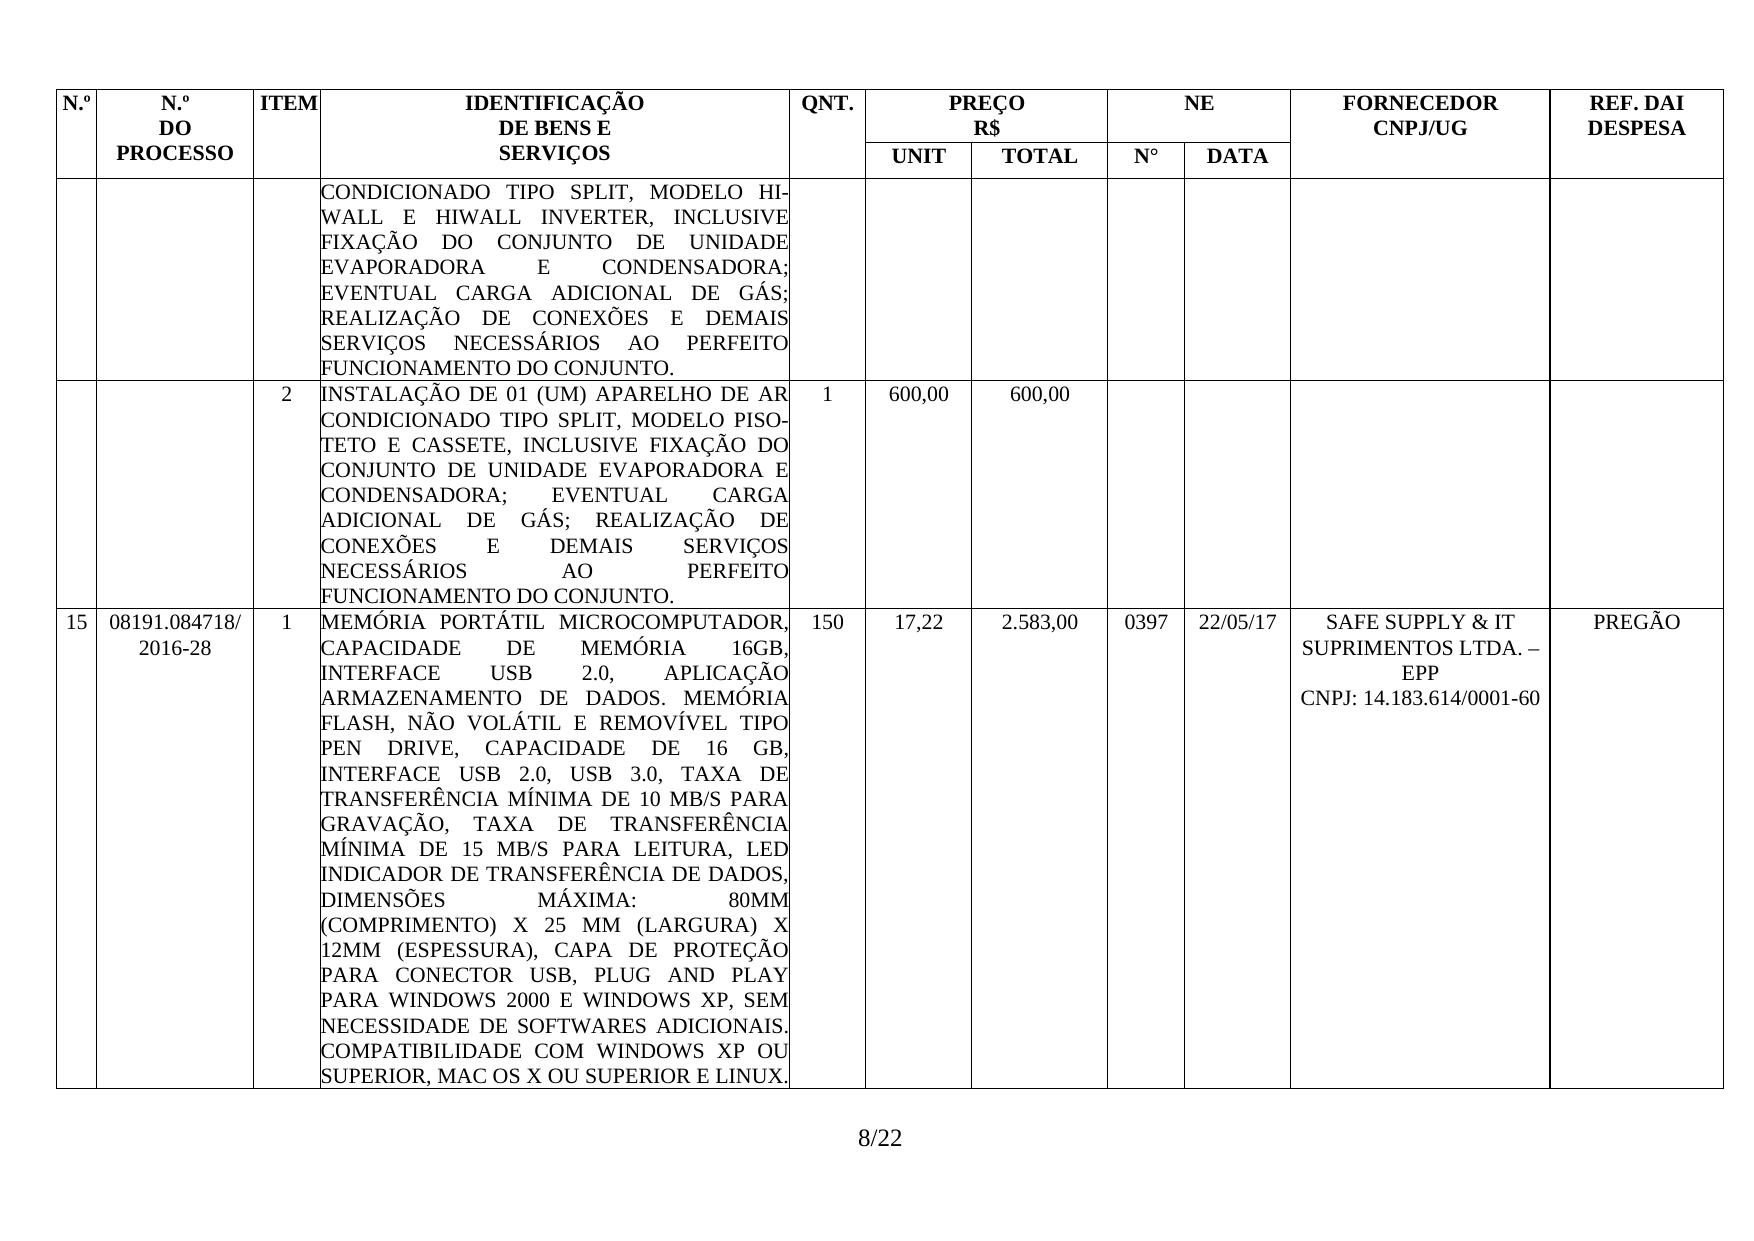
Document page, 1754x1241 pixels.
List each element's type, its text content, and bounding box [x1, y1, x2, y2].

table_cell [97, 179, 253, 380]
table_cell 600,00 [866, 381, 971, 608]
table_cell [1185, 381, 1290, 608]
table_cell SAFE SUPPLY & IT SUPRIMENTOS LTDA. – EPP CNPJ: 14.183.614/0001-60 [1291, 609, 1549, 1088]
table_cell 150 [790, 609, 865, 1088]
table_cell [1185, 179, 1290, 380]
table_cell DATA [1185, 143, 1290, 178]
table_header N.º DO PROCESSO [97, 90, 253, 178]
table_cell [1108, 381, 1184, 608]
table_cell 0397 [1108, 609, 1184, 1088]
table_cell [1108, 179, 1184, 380]
table_cell 2.583,00 [972, 609, 1107, 1088]
table_cell 1 [790, 381, 865, 608]
table_header PREÇO R$ [866, 90, 1107, 142]
table_header QNT. [790, 90, 865, 178]
table_cell [1291, 179, 1549, 380]
table_cell [97, 381, 253, 608]
table_cell 1 [254, 609, 320, 1088]
table_header IDENTIFICAÇÃO DE BENS E SERVIÇOS [321, 90, 789, 178]
table_header ITEM [254, 90, 320, 178]
table_cell 17,22 [866, 609, 971, 1088]
table_cell 600,00 [972, 381, 1107, 608]
table_cell [1291, 381, 1549, 608]
table_cell TOTAL [972, 143, 1107, 178]
table_cell N° [1108, 143, 1184, 178]
table_header N.º [57, 90, 96, 178]
table_cell [1551, 381, 1723, 608]
table_header FORNECEDOR CNPJ/UG [1291, 90, 1549, 178]
table_cell 15 [57, 609, 96, 1088]
table_cell 22/05/17 [1185, 609, 1290, 1088]
table_cell CONDICIONADO TIPO SPLIT, MODELO HI-WALL E HIWALL INVERTER, INCLUSIVE FIXAÇÃO DO CONJUNTO DE UNIDADE EVAPORADORA E CONDENSADORA; EVENTUAL CARGA ADICIONAL DE GÁS; REALIZAÇÃO DE CONEXÕES E DEMAIS SERVIÇOS NECESSÁRIOS AO PERFEITO FUNCIONAMENTO DO CONJUNTO. [321, 179, 789, 380]
table_cell [972, 179, 1107, 380]
table_header REF. DAI DESPESA [1551, 90, 1723, 178]
table_cell UNIT [866, 143, 971, 178]
table_header NE [1108, 90, 1290, 142]
table_cell PREGÃO [1551, 609, 1723, 1088]
table_cell 2 [254, 381, 320, 608]
table_cell [57, 381, 96, 608]
table_cell 08191.084718/ 2016-28 [97, 609, 253, 1088]
table_cell MEMÓRIA PORTÁTIL MICROCOMPUTADOR, CAPACIDADE DE MEMÓRIA 16GB, INTERFACE USB 2.0, APLICAÇÃO ARMAZENAMENTO DE DADOS. MEMÓRIA FLASH, NÃO VOLÁTIL E REMOVÍVEL TIPO PEN DRIVE, CAPACIDADE DE 16 GB, INTERFACE USB 2.0, USB 3.0, TAXA DE TRANSFERÊNCIA MÍNIMA DE 10 MB/S PARA GRAVAÇÃO, TAXA DE TRANSFERÊNCIA MÍNIMA DE 15 MB/S PARA LEITURA, LED INDICADOR DE TRANSFERÊNCIA DE DADOS, DIMENSÕES MÁXIMA: 80MM (COMPRIMENTO) X 25 MM (LARGURA) X 12MM (ESPESSURA), CAPA DE PROTEÇÃO PARA CONECTOR USB, PLUG AND PLAY PARA WINDOWS 2000 E WINDOWS XP, SEM NECESSIDADE DE SOFTWARES ADICIONAIS. COMPATIBILIDADE COM WINDOWS XP OU SUPERIOR, MAC OS X OU SUPERIOR E LINUX. [321, 609, 789, 1088]
table_cell INSTALAÇÃO DE 01 (UM) APARELHO DE AR CONDICIONADO TIPO SPLIT, MODELO PISO-TETO E CASSETE, INCLUSIVE FIXAÇÃO DO CONJUNTO DE UNIDADE EVAPORADORA E CONDENSADORA; EVENTUAL CARGA ADICIONAL DE GÁS; REALIZAÇÃO DE CONEXÕES E DEMAIS SERVIÇOS NECESSÁRIOS AO PERFEITO FUNCIONAMENTO DO CONJUNTO. [321, 381, 789, 608]
table_cell [1551, 179, 1723, 380]
table_cell [57, 179, 96, 380]
table_cell [790, 179, 865, 380]
table_cell [866, 179, 971, 380]
table_cell [254, 179, 320, 380]
